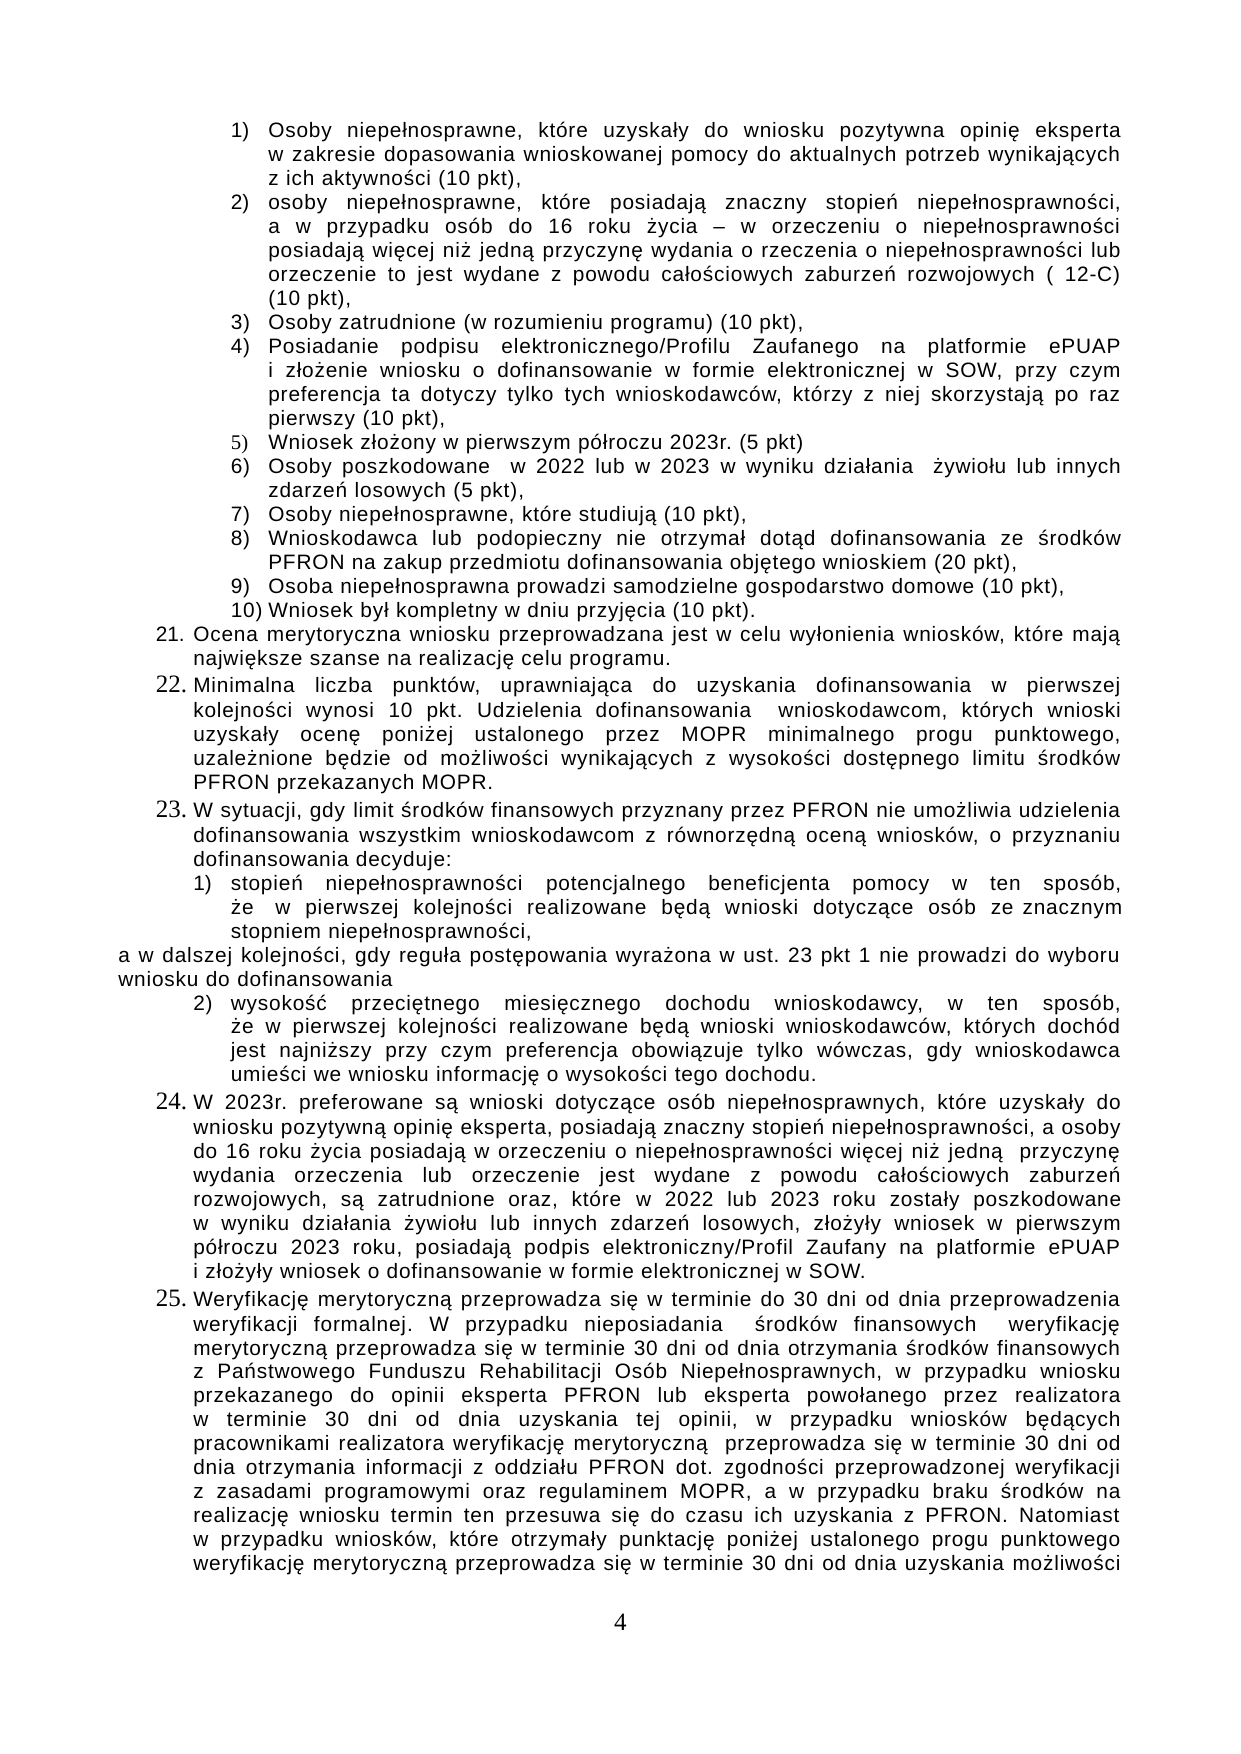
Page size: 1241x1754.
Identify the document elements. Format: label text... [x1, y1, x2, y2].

list Posiadanie podpisu elektronicznego/Profilu Zaufanego na platformie ePUAP i złożenie wniosku o dofinansowanie w formie elektronicznej w SOW, przy czym preferencja ta dotyczy tylko tych wnioskodawców, którzy z niej skorzystają po raz pierwszy (10 pkt), [231, 334, 1122, 429]
list Osoba niepełnosprawna prowadzi samodzielne gospodarstwo domowe (10 pkt), [231, 573, 1122, 597]
list Wnioskodawca lub podopieczny nie otrzymał dotąd dofinansowania ze środków PFRON na zakup przedmiotu dofinansowania objętego wnioskiem (20 pkt), [231, 526, 1122, 573]
list osoby niepełnosprawne, które posiadają znaczny stopień niepełnosprawności, a w przypadku osób do 16 roku życia – w orzeczeniu o niepełnosprawności posiadają więcej niż jedną przyczynę wydania o rzeczenia o niepełnosprawności lub orzeczenie to jest wydane z powodu całościowych zaburzeń rozwojowych ( 12-C) (10 pkt), [231, 190, 1122, 310]
list Minimalna liczba punktów, uprawniająca do uzyskania dofinansowania w pierwszej kolejności wynosi 10 pkt. Udzielenia dofinansowania wnioskodawcom, których wnioski uzyskały ocenę poniżej ustalonego przez MOPR minimalnego progu punktowego, uzależnione będzie od możliwości wynikających z wysokości dostępnego limitu środków PFRON przekazanych MOPR. [156, 669, 1122, 794]
list Osoby zatrudnione (w rozumieniu programu) (10 pkt), [231, 310, 1122, 334]
list Ocena merytoryczna wniosku przeprowadzana jest w celu wyłonienia wniosków, które mają największe szanse na realizację celu programu. [156, 621, 1122, 669]
list W sytuacji, gdy limit środków finansowych przyznany przez PFRON nie umożliwia udzielenia dofinansowania wszystkim wnioskodawcom z równorzędną oceną wniosków, o przyznaniu dofinansowania decyduje: [156, 794, 1122, 871]
list W 2023r. preferowane są wnioski dotyczące osób niepełnosprawnych, które uzyskały do wniosku pozytywną opinię eksperta, posiadają znaczny stopień niepełnosprawności, a osoby do 16 roku życia posiadają w orzeczeniu o niepełnosprawności więcej niż jedną przyczynę wydania orzeczenia lub orzeczenie jest wydane z powodu całościowych zaburzeń rozwojowych, są zatrudnione oraz, które w 2022 lub 2023 roku zostały poszkodowane w wyniku działania żywiołu lub innych zdarzeń losowych, złożyły wniosek w pierwszym półroczu 2023 roku, posiadają podpis elektroniczny/Profil Zaufany na platformie ePUAP i złożyły wniosek o dofinansowanie w formie elektronicznej w SOW. [156, 1086, 1122, 1283]
list wysokość przeciętnego miesięcznego dochodu wnioskodawcy, w ten sposób, że w pierwszej kolejności realizowane będą wnioski wnioskodawców, których dochód jest najniższy przy czym preferencja obowiązuje tylko wówczas, gdy wnioskodawca umieści we wniosku informację o wysokości tego dochodu. [193, 990, 1122, 1086]
list Wniosek złożony w pierwszym półroczu 2023r. (5 pkt) [231, 429, 1122, 454]
list stopień niepełnosprawności potencjalnego beneficjenta pomocy w ten sposób, że w pierwszej kolejności realizowane będą wnioski dotyczące osób ze znacznym stopniem niepełnosprawności, [193, 871, 1122, 942]
text a w dalszej kolejności, gdy reguła postępowania wyrażona w ust. 23 pkt 1 nie prowadzi do wyboru wniosku do dofinansowania [118, 942, 1122, 990]
list Wniosek był kompletny w dniu przyjęcia (10 pkt). [231, 597, 1122, 621]
list Osoby niepełnosprawne, które studiują (10 pkt), [231, 502, 1122, 526]
list Osoby niepełnosprawne, które uzyskały do wniosku pozytywna opinię eksperta w zakresie dopasowania wnioskowanej pomocy do aktualnych potrzeb wynikających z ich aktywności (10 pkt), [231, 118, 1122, 190]
list Osoby poszkodowane w 2022 lub w 2023 w wyniku działania żywiołu lub innych zdarzeń losowych (5 pkt), [231, 454, 1122, 502]
list Weryfikację merytoryczną przeprowadza się w terminie do 30 dni od dnia przeprowadzenia weryfikacji formalnej. W przypadku nieposiadania środków finansowych weryfikację merytoryczną przeprowadza się w terminie 30 dni od dnia otrzymania środków finansowych z Państwowego Funduszu Rehabilitacji Osób Niepełnosprawnych, w przypadku wniosku przekazanego do opinii eksperta PFRON lub eksperta powołanego przez realizatora w terminie 30 dni od dnia uzyskania tej opinii, w przypadku wniosków będących pracownikami realizatora weryfikację merytoryczną przeprowadza się w terminie 30 dni od dnia otrzymania informacji z oddziału PFRON dot. zgodności przeprowadzonej weryfikacji z zasadami programowymi oraz regulaminem MOPR, a w przypadku braku środków na realizację wniosku termin ten przesuwa się do czasu ich uzyskania z PFRON. Natomiast w przypadku wniosków, które otrzymały punktację poniżej ustalonego progu punktowego weryfikację merytoryczną przeprowadza się w terminie 30 dni od dnia uzyskania możliwości [156, 1283, 1122, 1575]
